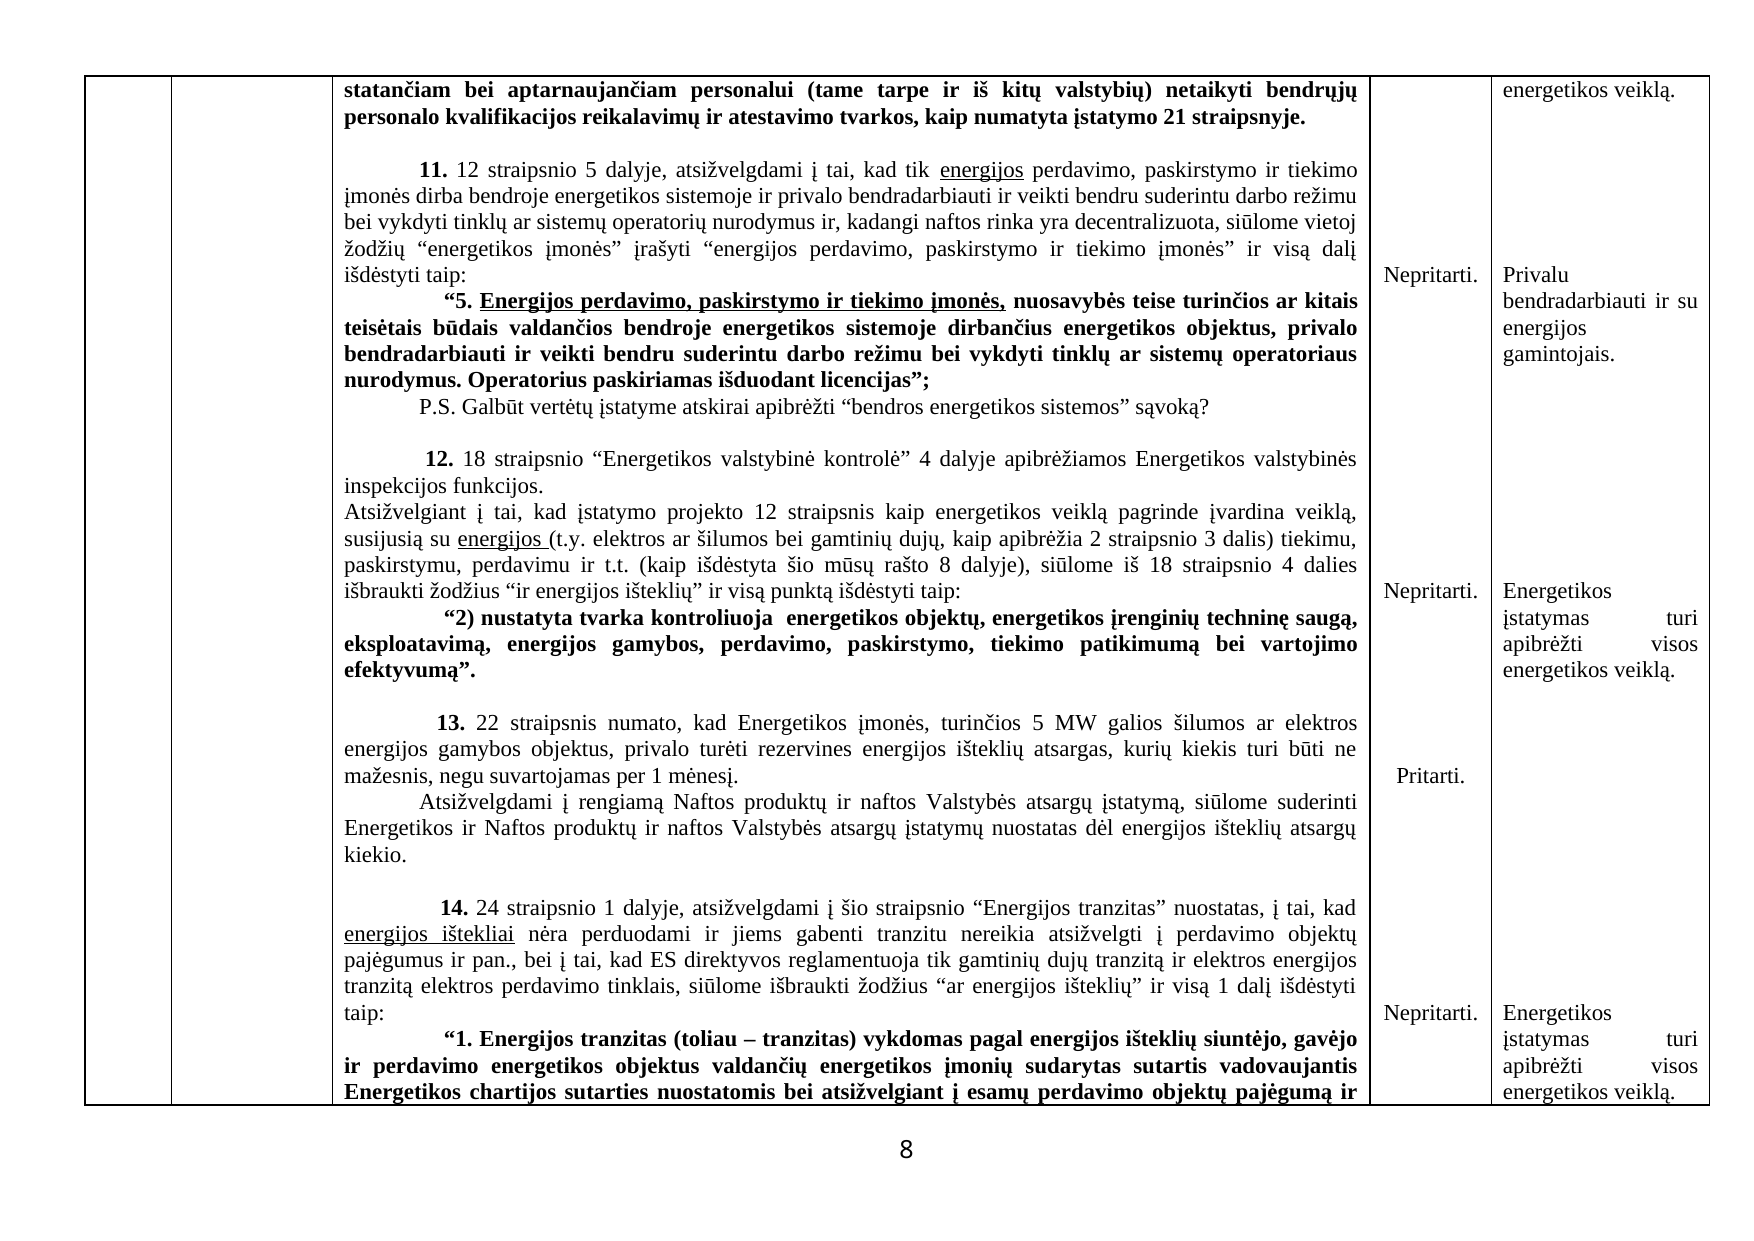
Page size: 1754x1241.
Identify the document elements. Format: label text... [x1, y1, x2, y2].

table_cell Nepritarti. Nepritarti. Pritarti. Nepritarti. [1371, 77, 1491, 1104]
table_cell [86, 77, 171, 1104]
table_cell energetikos veiklą. Privalu bendradarbiauti ir su energijos gamintojais. Energetikos įstatymas turi apibrėžti visos energetikos veiklą. Energetikos įstatymas turi apibrėžti visos energetikos veiklą. [1492, 77, 1709, 1104]
table_cell [172, 77, 332, 1104]
table_cell statančiam bei aptarnaujančiam personalui (tame tarpe ir iš kitų valstybių) netaikyti bendrųjų personalo kvalifikacijos reikalavimų ir atestavimo tvarkos, kaip numatyta įstatymo 21 straipsnyje. 11. 12 straipsnio 5 dalyje, atsižvelgdami į tai, kad tik energijos perdavimo, paskirstymo ir tiekimo įmonės dirba bendroje energetikos sistemoje ir privalo bendradarbiauti ir veikti bendru suderintu darbo režimu bei vykdyti tinklų ar sistemų operatorių nurodymus ir, kadangi naftos rinka yra decentralizuota, siūlome vietoj žodžių “energetikos įmonės” įrašyti “energijos perdavimo, paskirstymo ir tiekimo įmonės” ir visą dalį išdėstyti taip: “5. Energijos perdavimo, paskirstymo ir tiekimo įmonės, nuosavybės teise turinčios ar kitais teisėtais būdais valdančios bendroje energetikos sistemoje dirbančius energetikos objektus, privalo bendradarbiauti ir veikti bendru suderintu darbo režimu bei vykdyti tinklų ar sistemų operatoriaus nurodymus. Operatorius paskiriamas išduodant licencijas”; P.S. Galbūt vertėtų įstatyme atskirai apibrėžti “bendros energetikos sistemos” sąvoką? 12. 18 straipsnio “Energetikos valstybinė kontrolė” 4 dalyje apibrėžiamos Energetikos valstybinės inspekcijos funkcijos. Atsižvelgiant į tai, kad įstatymo projekto 12 straipsnis kaip energetikos veiklą pagrinde įvardina veiklą, susijusią su energijos (t.y. elektros ar šilumos bei gamtinių dujų, kaip apibrėžia 2 straipsnio 3 dalis) tiekimu, paskirstymu, perdavimu ir t.t. (kaip išdėstyta šio mūsų rašto 8 dalyje), siūlome iš 18 straipsnio 4 dalies išbraukti žodžius “ir energijos išteklių” ir visą punktą išdėstyti taip: “2) nustatyta tvarka kontroliuoja energetikos objektų, energetikos įrenginių techninę saugą, eksploatavimą, energijos gamybos, perdavimo, paskirstymo, tiekimo patikimumą bei vartojimo efektyvumą”. 13. 22 straipsnis numato, kad Energetikos įmonės, turinčios 5 MW galios šilumos ar elektros energijos gamybos objektus, privalo turėti rezervines energijos išteklių atsargas, kurių kiekis turi būti ne mažesnis, negu suvartojamas per 1 mėnesį. Atsižvelgdami į rengiamą Naftos produktų ir naftos Valstybės atsargų įstatymą, siūlome suderinti Energetikos ir Naftos produktų ir naftos Valstybės atsargų įstatymų nuostatas dėl energijos išteklių atsargų kiekio. 14. 24 straipsnio 1 dalyje, atsižvelgdami į šio straipsnio “Energijos tranzitas” nuostatas, į tai, kad energijos ištekliai nėra perduodami ir jiems gabenti tranzitu nereikia atsižvelgti į perdavimo objektų pajėgumus ir pan., bei į tai, kad ES direktyvos reglamentuoja tik gamtinių dujų tranzitą ir elektros energijos tranzitą elektros perdavimo tinklais, siūlome išbraukti žodžius “ar energijos išteklių” ir visą 1 dalį išdėstyti taip: “1. Energijos tranzitas (toliau – tranzitas) vykdomas pagal energijos išteklių siuntėjo, gavėjo ir perdavimo energetikos objektus valdančių energetikos įmonių sudarytas sutartis vadovaujantis Energetikos chartijos sutarties nuostatomis bei atsižvelgiant į esamų perdavimo objektų pajėgumą ir [333, 77, 1369, 1104]
